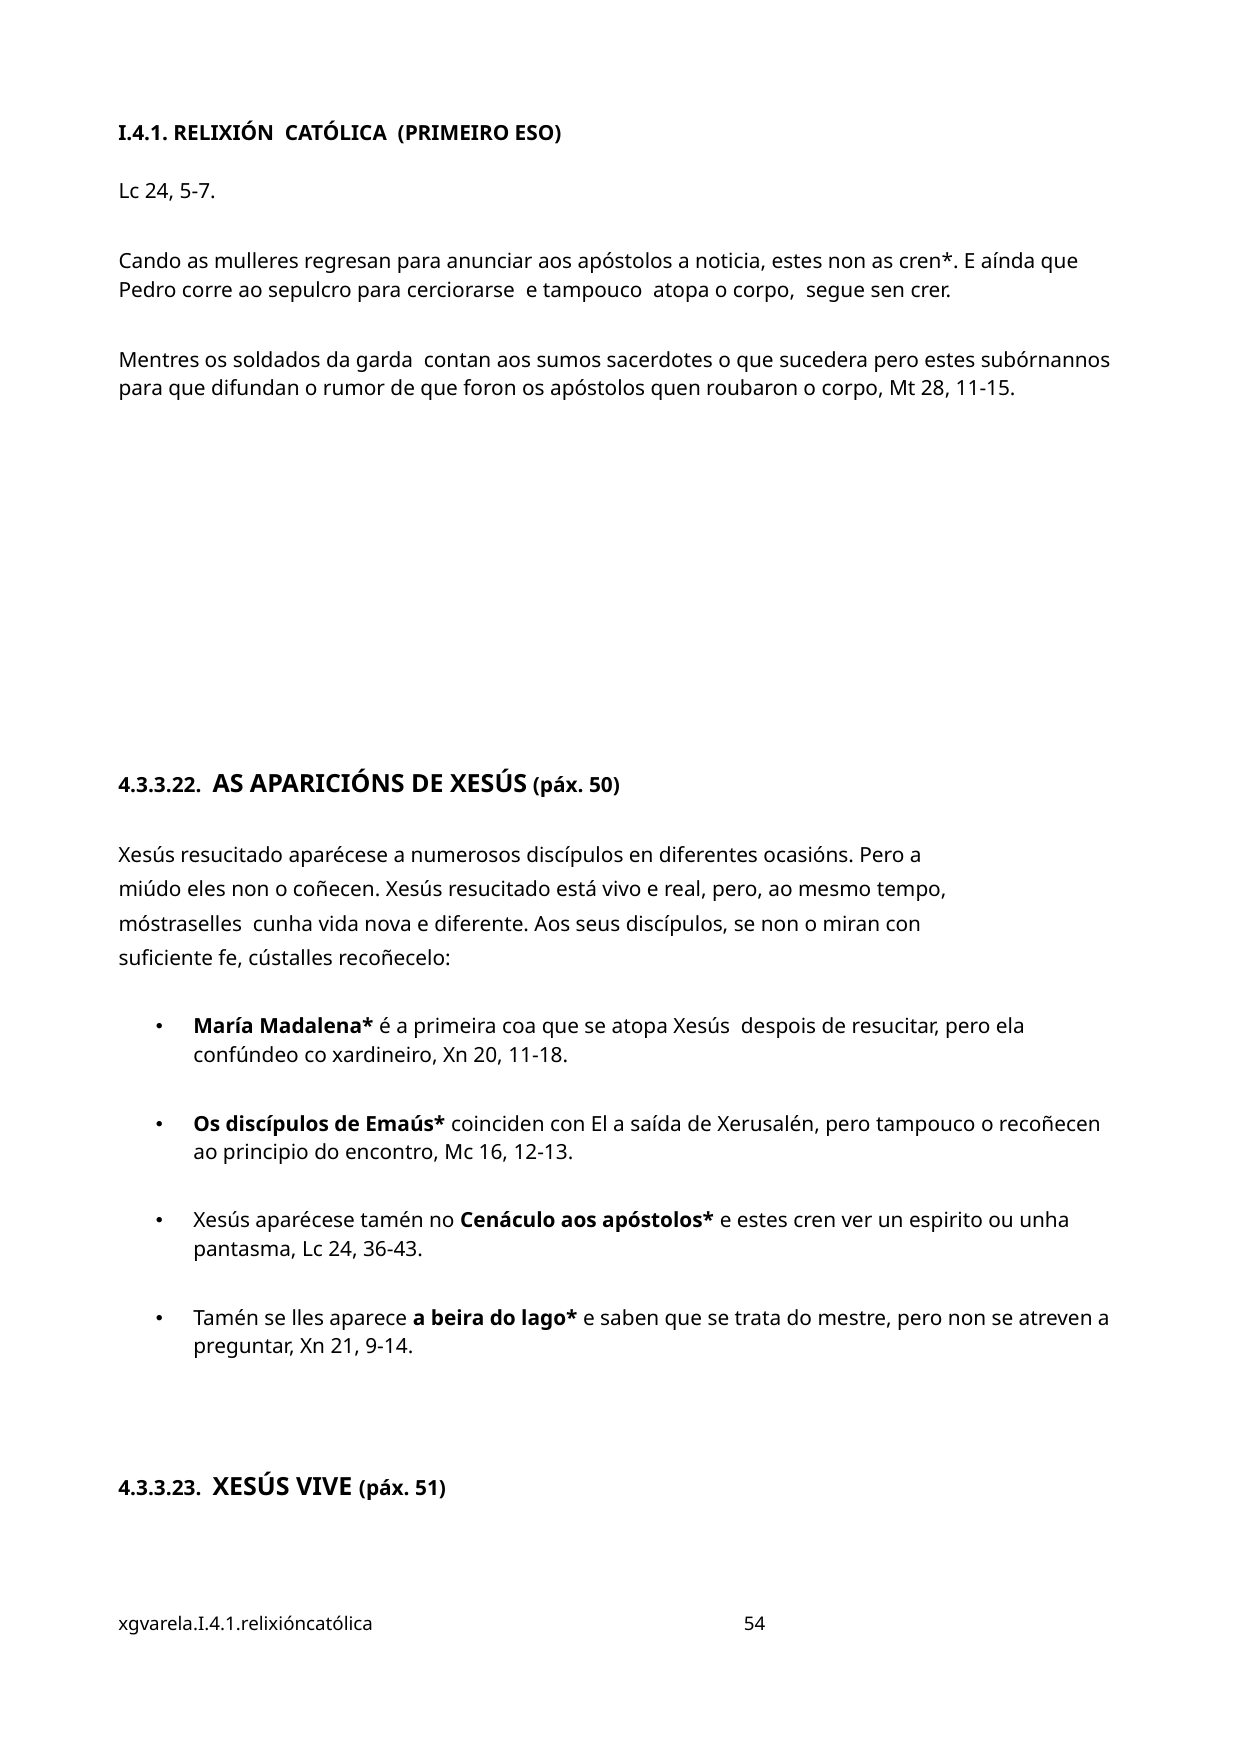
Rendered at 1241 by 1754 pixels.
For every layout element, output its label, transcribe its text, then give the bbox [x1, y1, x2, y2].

text Xesús resucitado aparécese a numerosos discípulos en diferentes ocasións. Pero a [118, 840, 1122, 869]
text Mentres os soldados da garda contan aos sumos sacerdotes o que sucedera pero estes subórnannos para que difundan o rumor de que foron os apóstolos quen roubaron o corpo, Mt 28, 11-15. [118, 345, 1122, 402]
list Os discípulos de Emaús* coinciden con El a saída de Xerusalén, pero tampouco o recoñecen ao principio do encontro, Mc 16, 12-13. [156, 1109, 1122, 1166]
text Cando as mulleres regresan para anunciar aos apóstolos a noticia, estes non as cren*. E aínda que Pedro corre ao sepulcro para cerciorarse e tampouco atopa o corpo, segue sen crer. [118, 246, 1122, 303]
list María Madalena* é a primeira coa que se atopa Xesús despois de resucitar, pero ela confúndeo co xardineiro, Xn 20, 11-18. [156, 1012, 1122, 1068]
text móstraselles cunha vida nova e diferente. Aos seus discípulos, se non o miran con [118, 909, 1122, 937]
list Tamén se lles aparece a beira do lago* e saben que se trata do mestre, pero non se atreven a preguntar, Xn 21, 9-14. [156, 1303, 1122, 1359]
text 4.3.3.22. AS APARICIÓNS DE XESÚS (páx. 50) [118, 766, 1122, 800]
text Lc 24, 5-7. [118, 176, 1122, 204]
text suficiente fe, cústalles recoñecelo: [118, 943, 1122, 972]
text miúdo eles non o coñecen. Xesús resucitado está vivo e real, pero, ao mesmo tempo, [118, 874, 1122, 903]
text 4.3.3.23. XESÚS VIVE (páx. 51) [118, 1468, 1122, 1502]
list Xesús aparécese tamén no Cenáculo aos apóstolos* e estes cren ver un espirito ou unha pantasma, Lc 24, 36-43. [156, 1206, 1122, 1262]
